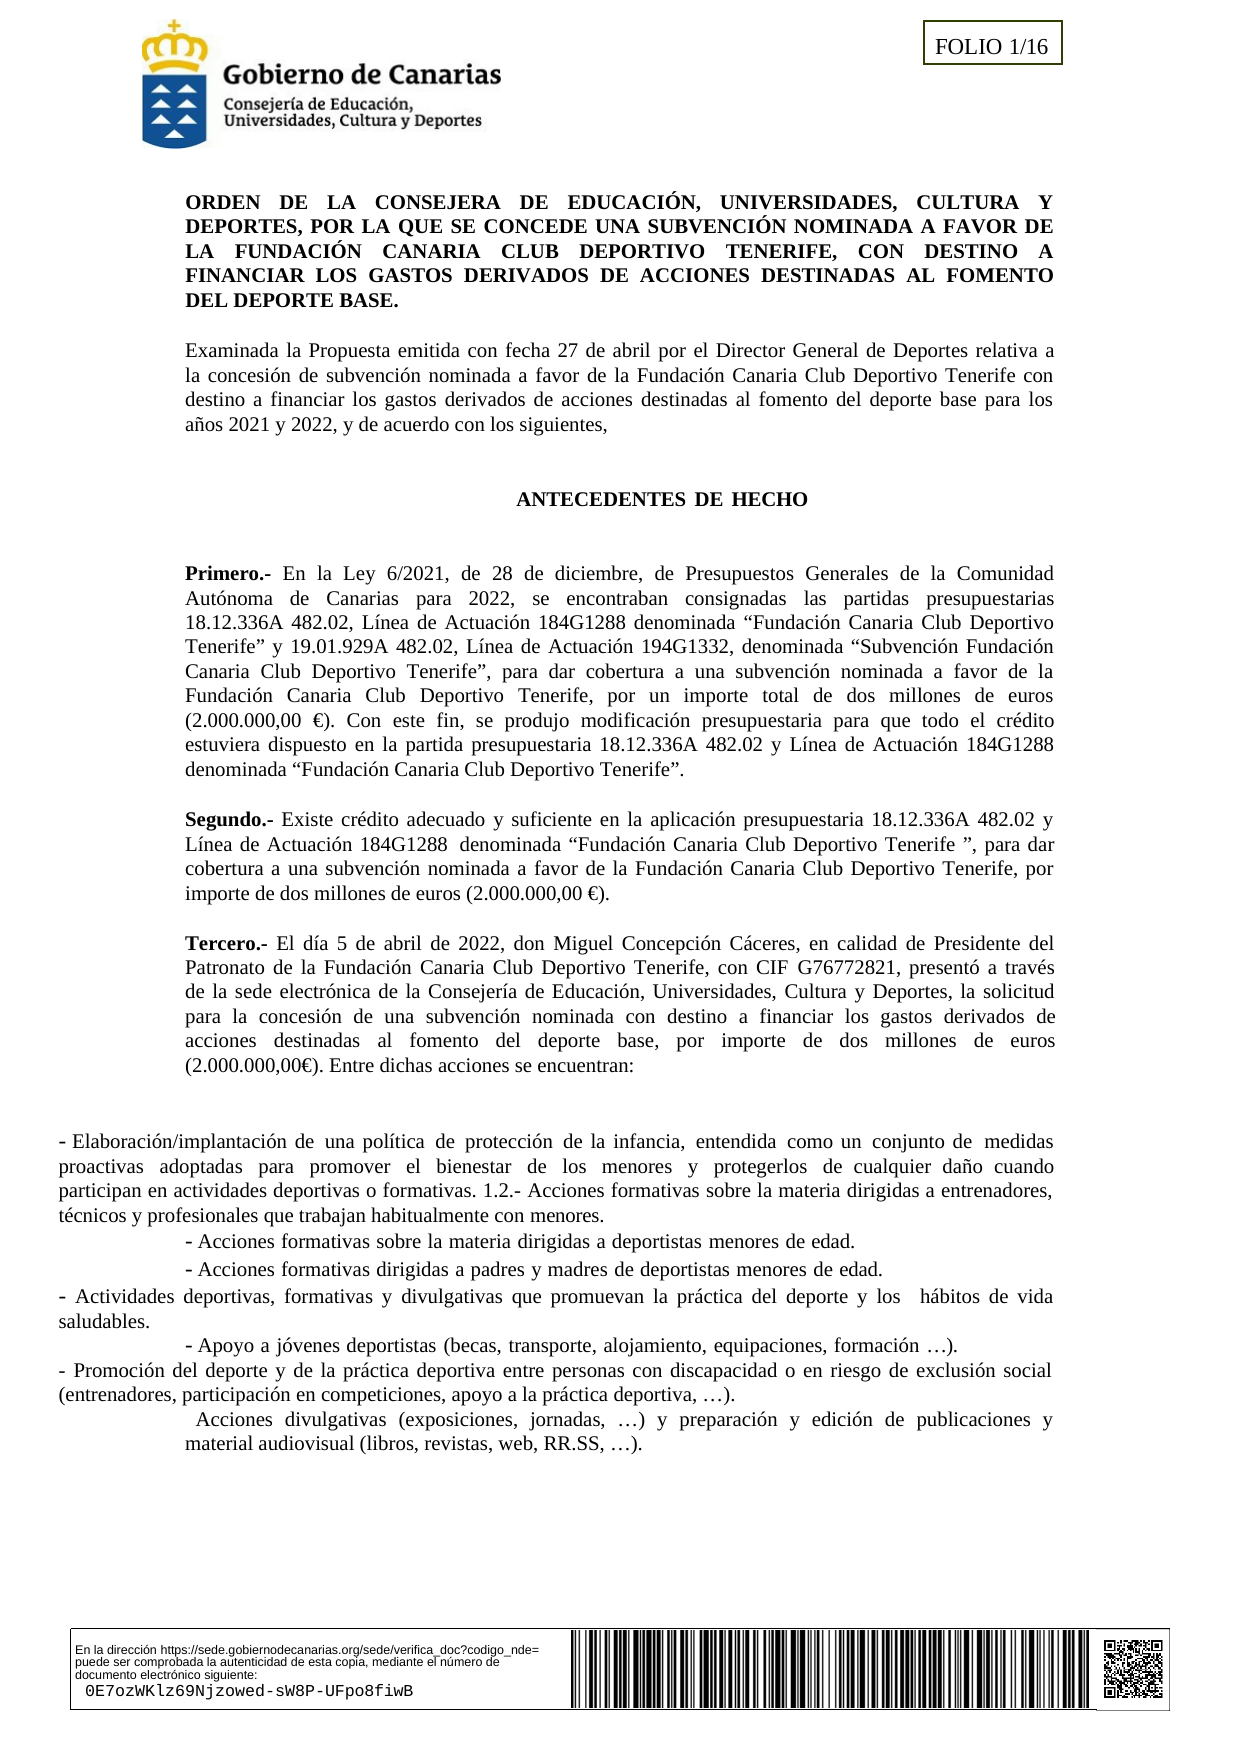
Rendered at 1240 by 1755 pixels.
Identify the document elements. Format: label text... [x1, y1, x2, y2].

text Tercero.- El día 5 de abril de 2022, don Miguel Concepción Cáceres, en calidad de Presidente del Patronato de la Fundación Canaria Club Deportivo Tenerife, con CIF G76772821, presentó a través de la sede electrónica de la Consejería de Educación, Universidades, Cultura y Deportes, la solicitud para la concesión de una subvención nominada con destino a financiar los gastos derivados de acciones destinadas al fomento del deporte base, por importe de dos millones de euros (2.000.000,00€). Entre dichas acciones se encuentran: [185, 930, 1056, 1077]
text FOLIO 1/16 [935, 33, 1061, 59]
list Promoción del deporte y de la práctica deportiva entre personas con discapacidad o en riesgo de exclusión social (entrenadores, participación en competiciones, apoyo a la práctica deportiva, …). [58, 1358, 1054, 1406]
subtitle ANTECEDENTES DE HECHO [516, 486, 1181, 511]
list Acciones formativas dirigidas a padres y madres de deportistas menores de edad. [185, 1255, 1181, 1281]
list Elaboración/implantación de una política de protección de la infancia, entendida como un conjunto de medidas proactivas adoptadas para promover el bienestar de los menores y protegerlos de cualquier daño cuando participan en actividades deportivas o formativas. 1.2.- Acciones formativas sobre la materia dirigidas a entrenadores, técnicos y profesionales que trabajan habitualmente con menores. [58, 1127, 1054, 1227]
text Primero.- En la Ley 6/2021, de 28 de diciembre, de Presupuestos Generales de la Comunidad Autónoma de Canarias para 2022, se encontraban consignadas las partidas presupuestarias 18.12.336A 482.02, Línea de Actuación 184G1288 denominada “Fundación Canaria Club Deportivo Tenerife” y 19.01.929A 482.02, Línea de Actuación 194G1332, denominada “Subvención Fundación Canaria Club Deportivo Tenerife”, para dar cobertura a una subvención nominada a favor de la Fundación Canaria Club Deportivo Tenerife, por un importe total de dos millones de euros (2.000.000,00 €). Con este fin, se produjo modificación presupuestaria para que todo el crédito estuviera dispuesto en la partida presupuestaria 18.12.336A 482.02 y Línea de Actuación 184G1288 denominada “Fundación Canaria Club Deportivo Tenerife”. [185, 561, 1055, 781]
text Acciones divulgativas (exposiciones, jornadas, …) y preparación y edición de publicaciones y material audiovisual (libros, revistas, web, RR.SS, …). [185, 1407, 1054, 1455]
text Segundo.- Existe crédito adecuado y suficiente en la aplicación presupuestaria 18.12.336A 482.02 y Línea de Actuación 184G1288 denominada “Fundación Canaria Club Deportivo Tenerife ”, para dar cobertura a una subvención nominada a favor de la Fundación Canaria Club Deportivo Tenerife, por importe de dos millones de euros (2.000.000,00 €). [185, 807, 1055, 904]
list Actividades deportivas, formativas y divulgativas que promuevan la práctica del deporte y los hábitos de vida saludables. [58, 1282, 1053, 1333]
text Examinada la Propuesta emitida con fecha 27 de abril por el Director General de Deportes relativa a la concesión de subvención nominada a favor de la Fundación Canaria Club Deportivo Tenerife con destino a financiar los gastos derivados de acciones destinadas al fomento del deporte base para los años 2021 y 2022, y de acuerdo con los siguientes, [185, 338, 1055, 436]
list Acciones formativas sobre la materia dirigidas a deportistas menores de edad. [185, 1227, 1181, 1254]
subtitle ORDEN DE LA CONSEJERA DE EDUCACIÓN, UNIVERSIDADES, CULTURA Y DEPORTES, POR LA QUE SE CONCEDE UNA SUBVENCIÓN NOMINADA A FAVOR DE LA FUNDACIÓN CANARIA CLUB DEPORTIVO TENERIFE, CON DESTINO A FINANCIAR LOS GASTOS DERIVADOS DE ACCIONES DESTINADAS AL FOMENTO DEL DEPORTE BASE. [185, 190, 1054, 312]
list Apoyo a jóvenes deportistas (becas, transporte, alojamiento, equipaciones, formación …). [185, 1333, 1181, 1357]
